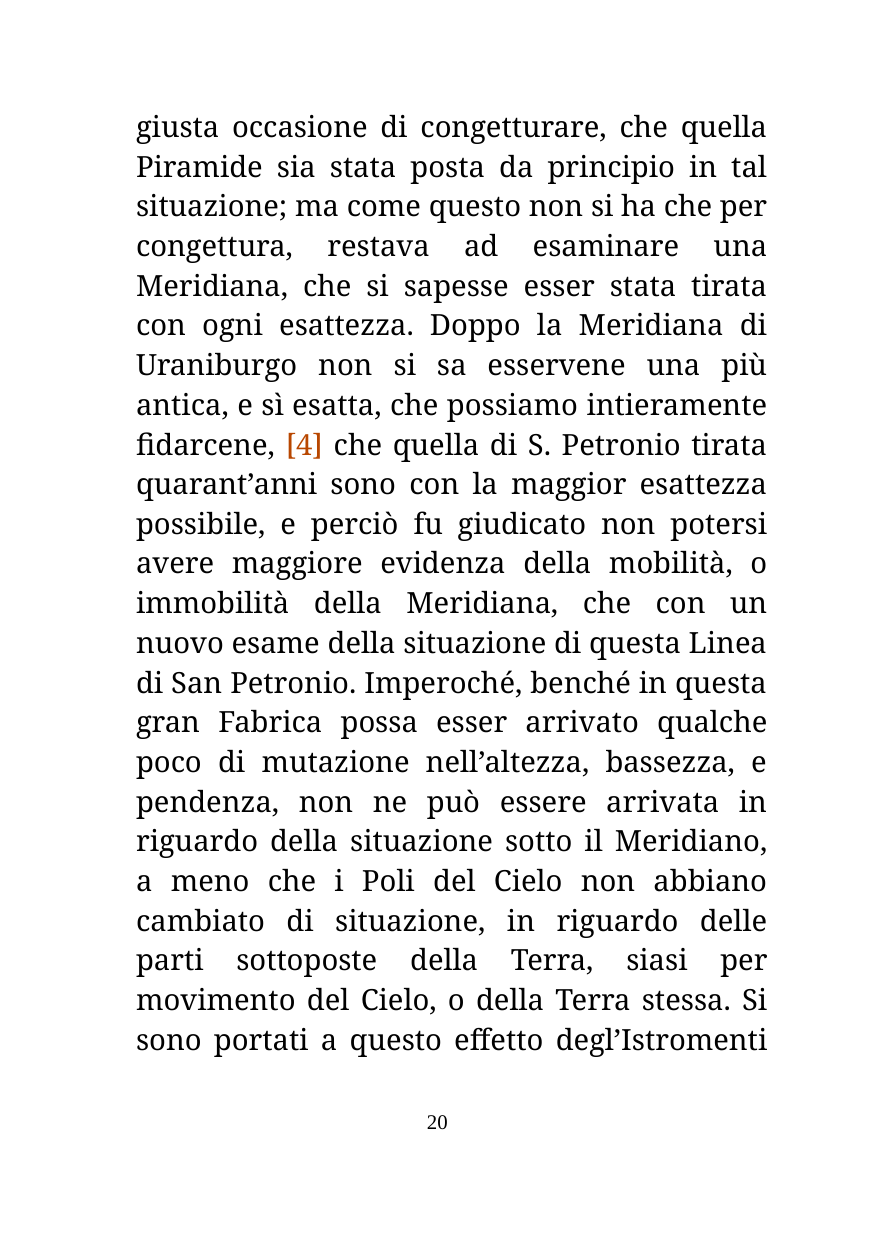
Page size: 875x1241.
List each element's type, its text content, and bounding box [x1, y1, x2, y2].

text giusta occasione di congetturare, che quella Piramide sia stata posta da principio in tal situazione; ma come questo non si ha che per congettura, restava ad esaminare una Meridiana, che si sapesse esser stata tirata con ogni esattezza. Doppo la Meridiana di Uraniburgo non si sa esservene una più antica, e sì esatta, che possiamo intieramente fidarcene, [4] che quella di S. Petronio tirata quarant’anni sono con la maggior esattezza possibile, e perciò fu giudicato non potersi avere maggiore evidenza della mobilità, o immobilità della Meridiana, che con un nuovo esame della situazione di questa Linea di San Petronio. Imperoché, benché in questa gran Fabrica possa esser arrivato qualche poco di mutazione nell’altezza, bassezza, e pendenza, non ne può essere arrivata in riguardo della situazione sotto il Meridiano, a meno che i Poli del Cielo non abbiano cambiato di situazione, in riguardo delle parti sottoposte della Terra, siasi per movimento del Cielo, o della Terra stessa. Si sono portati a questo effetto degl’Istromenti [106, 106, 768, 1059]
